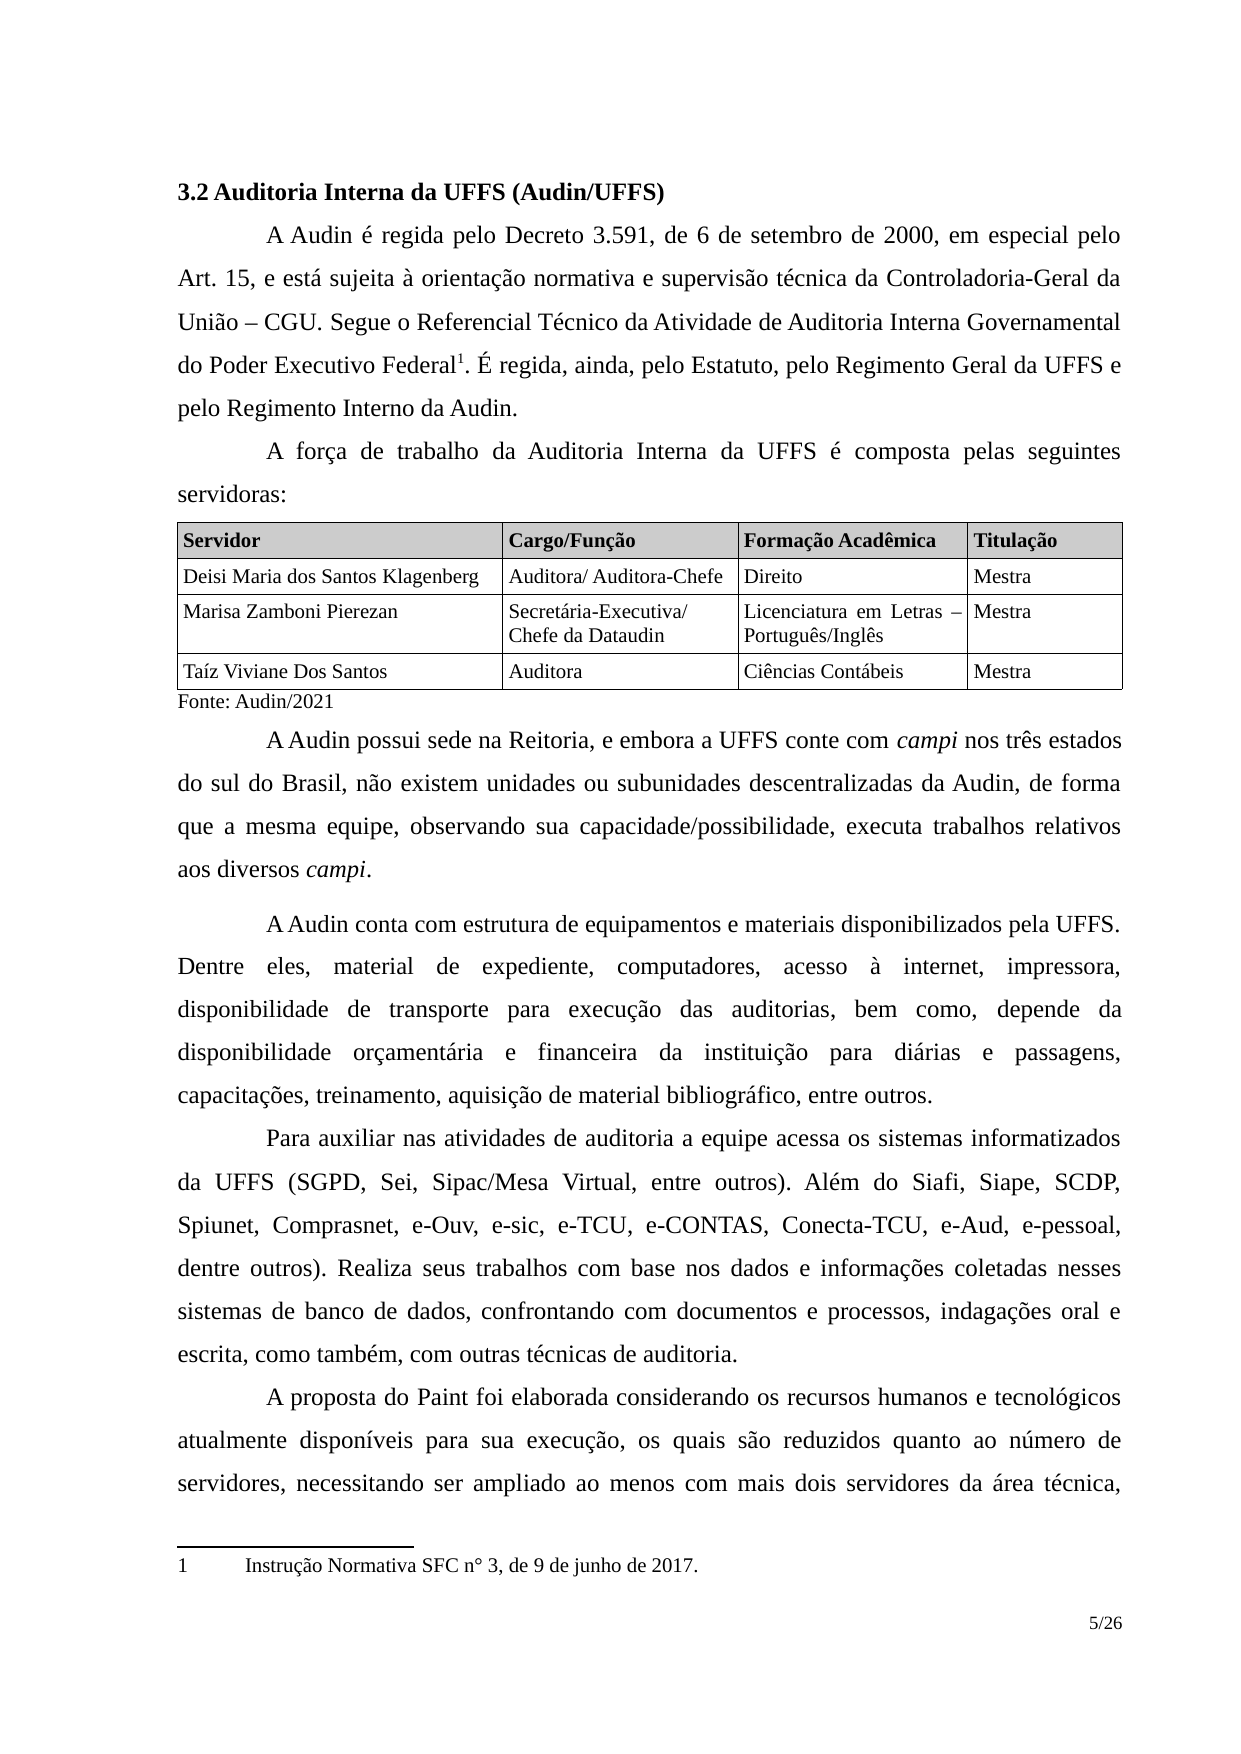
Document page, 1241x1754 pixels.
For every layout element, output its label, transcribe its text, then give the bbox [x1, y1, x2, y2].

text A Audin possui sede na Reitoria, e embora a UFFS conte com campi nos três estados do sul do Brasil, não existem unidades ou subunidades descentralizadas da Audin, de forma que a mesma equipe, observando sua capacidade/possibilidade, executa trabalhos relativos aos diversos campi. [177, 725, 1122, 883]
table_cell Secretária-Executiva/ Chefe da Dataudin [503, 595, 738, 653]
text Instrução Normativa SFC n° 3, de 9 de junho de 2017. [177, 1553, 1122, 1577]
table_cell Licenciatura em Letras – Português/Inglês [739, 595, 967, 653]
table_cell Ciências Contábeis [739, 654, 967, 689]
table_cell Taíz Viviane Dos Santos [178, 654, 502, 689]
table_cell Marisa Zamboni Pierezan [178, 595, 502, 653]
text Fonte: Audin/2021 [177, 690, 1122, 713]
table_header Servidor [178, 523, 502, 558]
subtitle 3.2 Auditoria Interna da UFFS (Audin/UFFS) [177, 177, 1122, 206]
text A Audin conta com estrutura de equipamentos e materiais disponibilizados pela UFFS. Dentre eles, material de expediente, computadores, acesso à internet, impressora, disponibilidade de transporte para execução das auditorias, bem como, depende da disponibilidade orçamentária e financeira da instituição para diárias e passagens, capacitações, treinamento, aquisição de material bibliográfico, entre outros. [177, 909, 1122, 1109]
table_cell Mestra [968, 595, 1122, 653]
table_cell Deisi Maria dos Santos Klagenberg [178, 559, 502, 593]
table_header Titulação [968, 523, 1122, 558]
table_cell Direito [739, 559, 967, 593]
text A proposta do Paint foi elaborada considerando os recursos humanos e tecnológicos atualmente disponíveis para sua execução, os quais são reduzidos quanto ao número de servidores, necessitando ser ampliado ao menos com mais dois servidores da área técnica, [177, 1382, 1122, 1497]
table_header Cargo/Função [503, 523, 738, 558]
text A força de trabalho da Auditoria Interna da UFFS é composta pelas seguintes servidoras: [177, 436, 1122, 508]
table_cell Auditora/ Auditora-Chefe [503, 559, 738, 593]
text A Audin é regida pelo Decreto 3.591, de 6 de setembro de 2000, em especial pelo Art. 15, e está sujeita à orientação normativa e supervisão técnica da Controladoria-Geral da União – CGU. Segue o Referencial Técnico da Atividade de Auditoria Interna Governamental do Poder Executivo Federal. É regida, ainda, pelo Estatuto, pelo Regimento Geral da UFFS e pelo Regimento Interno da Audin. [177, 220, 1122, 422]
table_header Formação Acadêmica [739, 523, 967, 558]
text Para auxiliar nas atividades de auditoria a equipe acessa os sistemas informatizados da UFFS (SGPD, Sei, Sipac/Mesa Virtual, entre outros). Além do Siafi, Siape, SCDP, Spiunet, Comprasnet, e-Ouv, e-sic, e-TCU, e-CONTAS, Conecta-TCU, e-Aud, e-pessoal, dentre outros). Realiza seus trabalhos com base nos dados e informações coletadas nesses sistemas de banco de dados, confrontando com documentos e processos, indagações oral e escrita, como também, com outras técnicas de auditoria. [177, 1123, 1122, 1368]
table_cell Auditora [503, 654, 738, 689]
table_cell Mestra [968, 559, 1122, 593]
table_cell Mestra [968, 654, 1122, 689]
